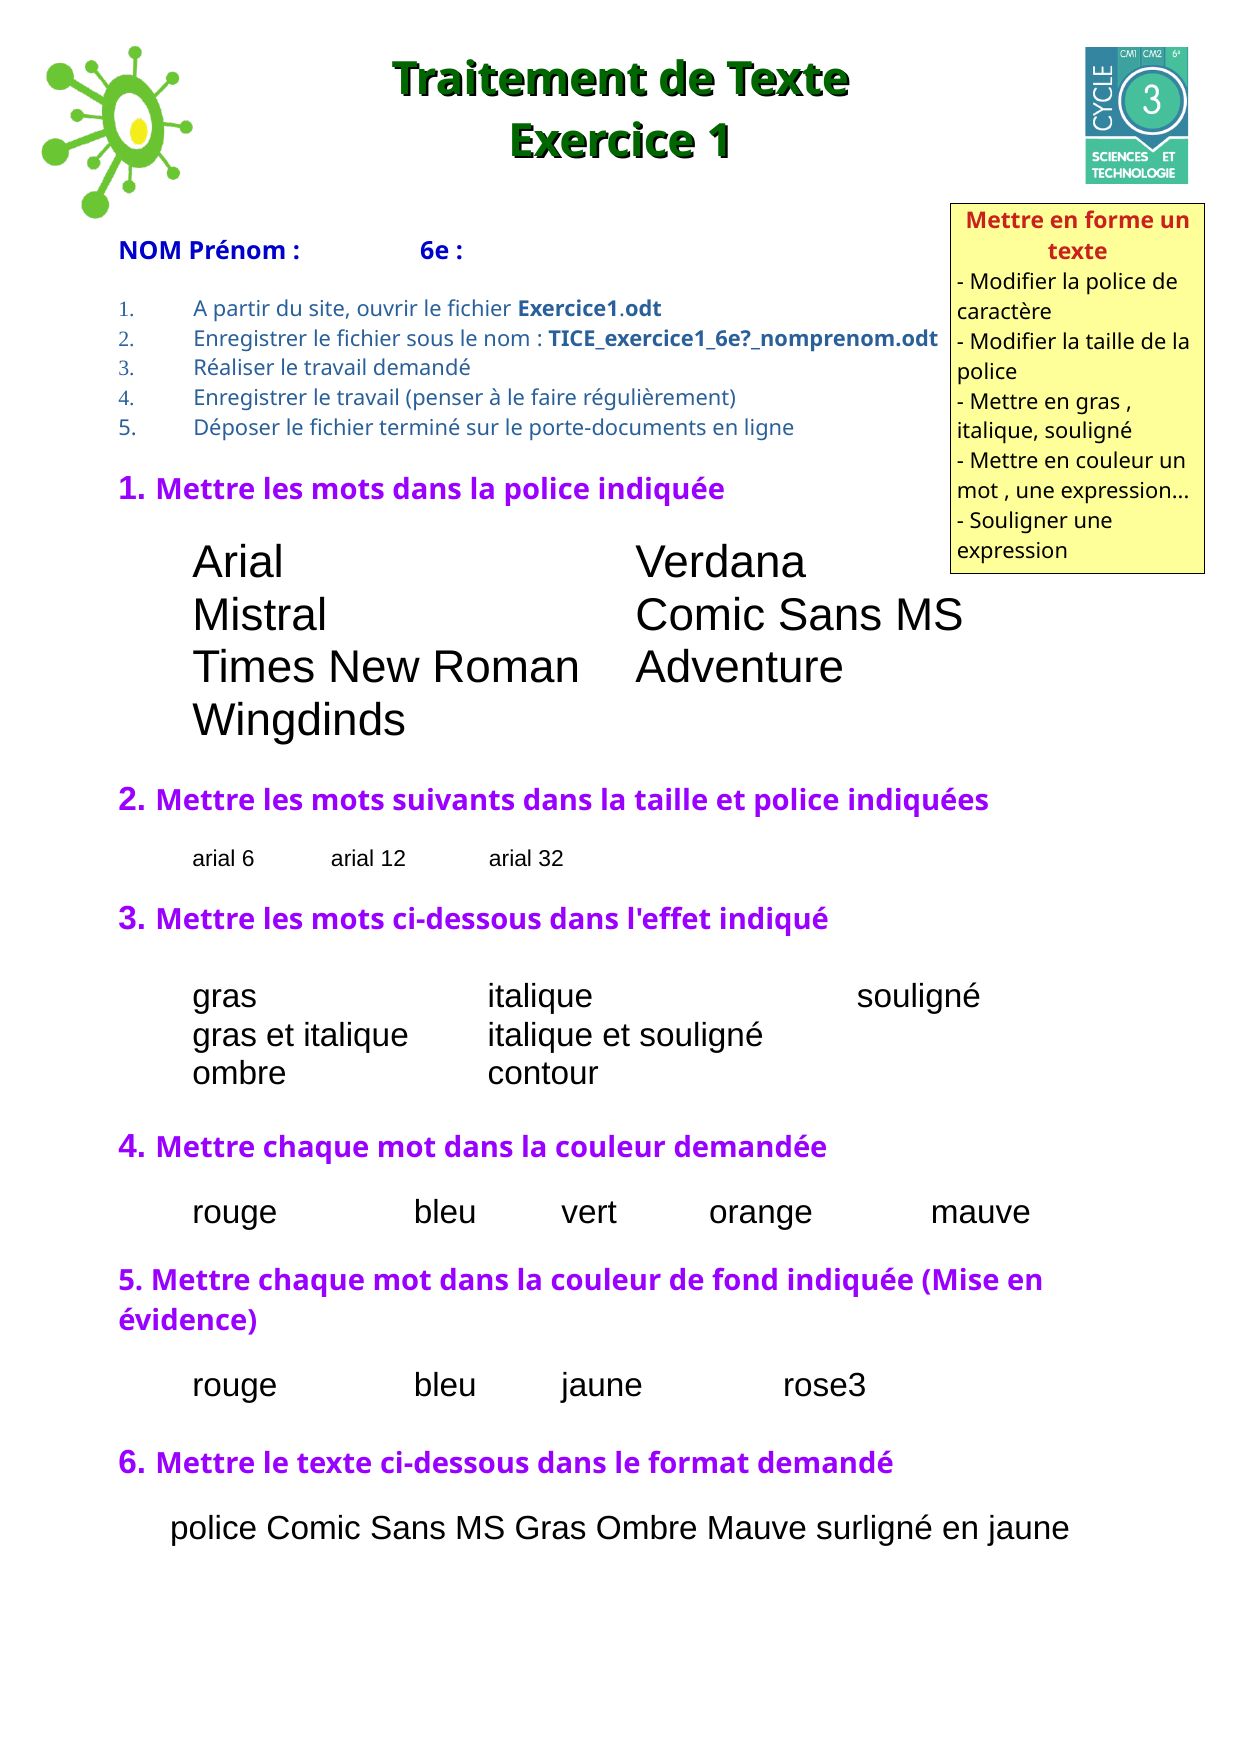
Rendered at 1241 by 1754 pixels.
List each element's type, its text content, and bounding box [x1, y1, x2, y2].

text Arial Verdana [118, 534, 1122, 587]
text Times New Roman Adventure [118, 640, 1122, 692]
text police Comic Sans MS Gras Ombre Mauve surligné en jaune [118, 1508, 1122, 1547]
text Wingdinds [118, 692, 1122, 745]
list Enregistrer le travail (penser à le faire régulièrement) [118, 382, 950, 412]
text 1. Mettre les mots dans la police indiquée [118, 468, 950, 508]
text Traitement de Texte [208, 45, 1122, 107]
picture [26, 41, 208, 223]
list Déposer le fichier terminé sur le porte-documents en ligne [118, 412, 950, 442]
list Réaliser le travail demandé [118, 352, 950, 382]
list A partir du site, ouvrir le fichier Exercice1.odt [118, 293, 950, 322]
text rouge bleu vert orange mauve [118, 1192, 1122, 1231]
text gras et italique italique et souligné [118, 1015, 1122, 1053]
text arial 6 arial 12 arial 32 [118, 845, 1122, 898]
text gras italique souligné [118, 976, 1122, 1015]
list Enregistrer le fichier sous le nom : TICE_exercice1_6e?_nomprenom.odt [118, 322, 950, 352]
text 3. Mettre les mots ci-dessous dans l'effet indiqué [118, 898, 1122, 938]
text 6. Mettre le texte ci-dessous dans le format demandé [118, 1442, 1122, 1482]
text Mistral Comic Sans MS [118, 587, 1122, 640]
text 5. Mettre chaque mot dans la couleur de fond indiquée (Mise en évidence) [118, 1259, 1122, 1339]
picture [1085, 47, 1189, 184]
text NOM Prénom : 6e : [118, 232, 950, 266]
text rouge bleu jaune rose3 [118, 1365, 1122, 1442]
text 4. Mettre chaque mot dans la couleur demandée [118, 1126, 1122, 1166]
text Exercice 1 [208, 107, 1085, 170]
text 2. Mettre les mots suivants dans la taille et police indiquées [118, 779, 1122, 819]
text ombre contour [118, 1053, 1122, 1092]
